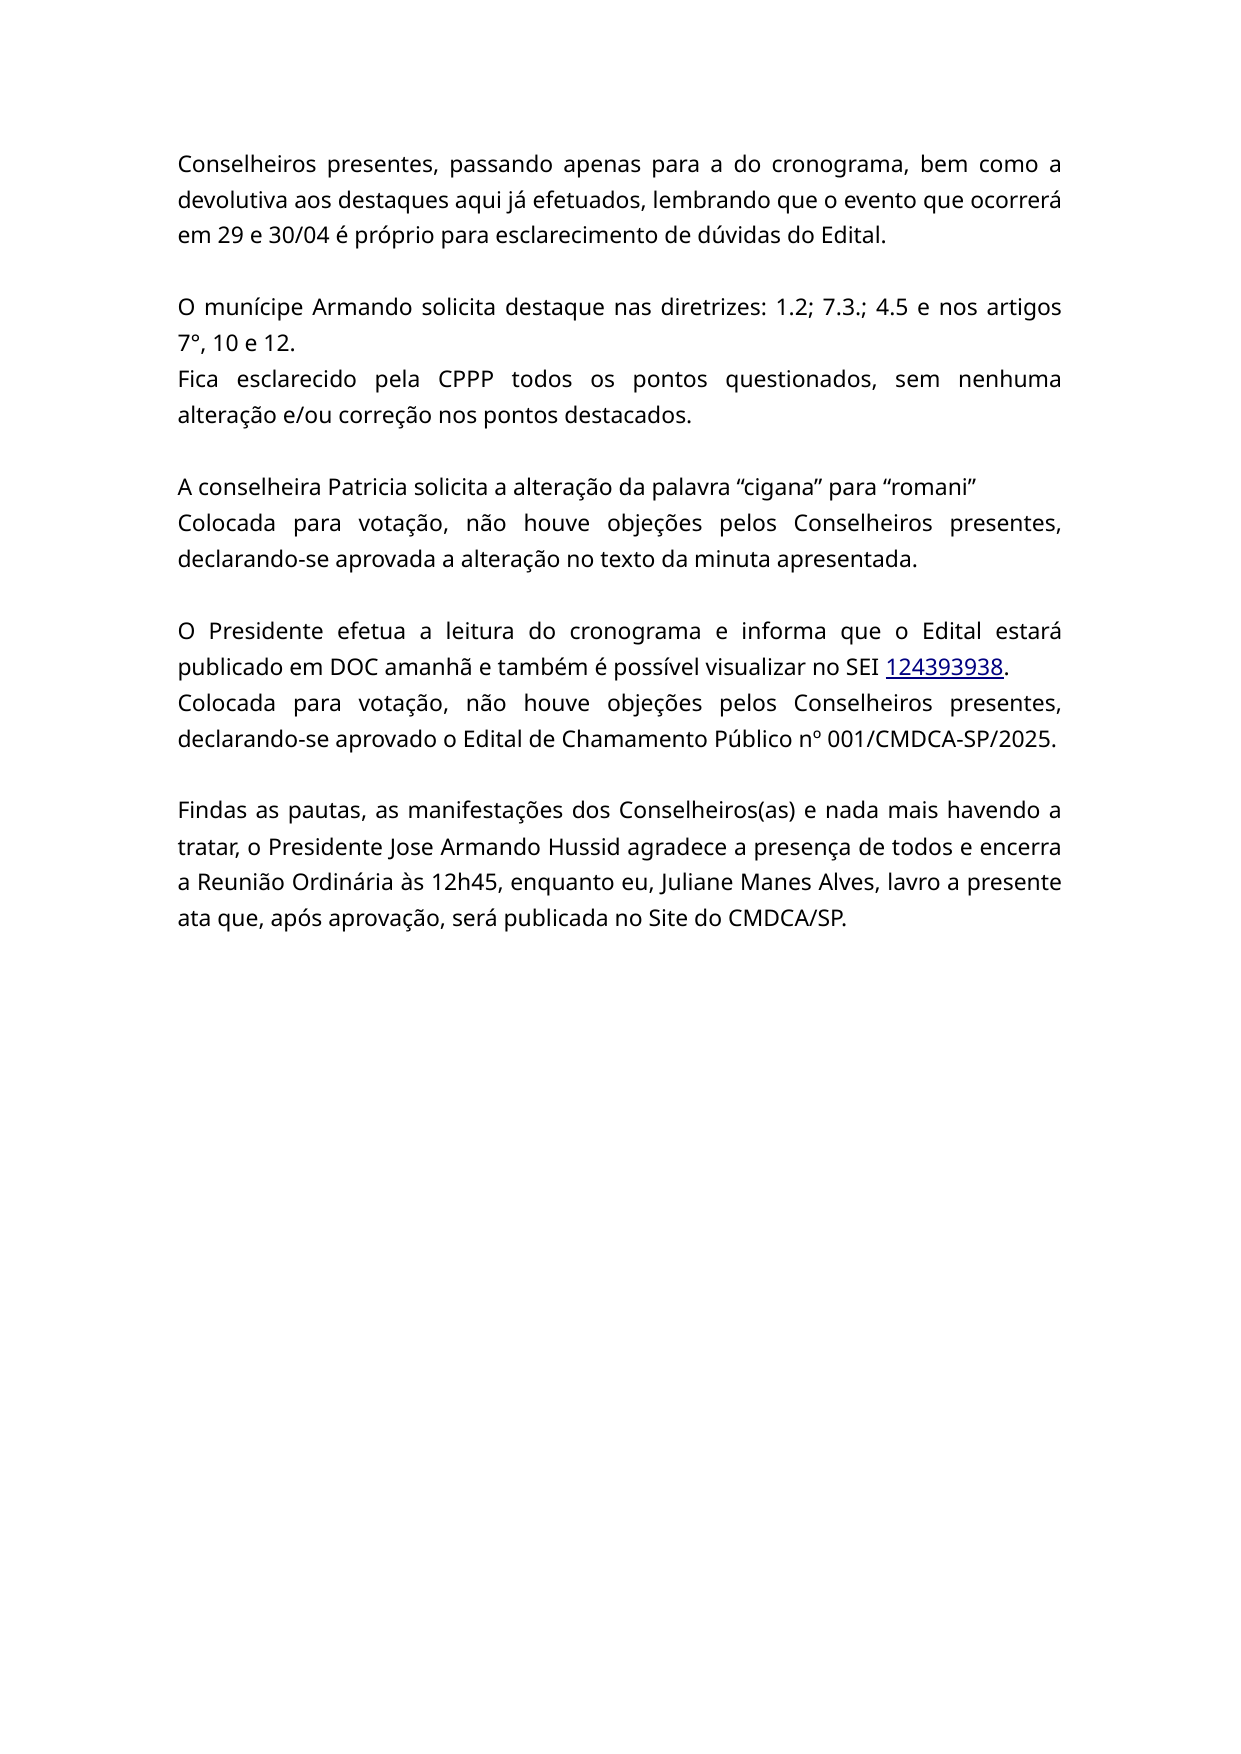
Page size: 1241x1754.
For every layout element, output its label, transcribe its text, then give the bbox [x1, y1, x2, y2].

text Findas as pautas, as manifestações dos Conselheiros(as) e nada mais havendo a tratar, o Presidente Jose Armando Hussid agradece a presença de todos e encerra a Reunião Ordinária às 12h45, enquanto eu, Juliane Manes Alves, lavro a presente ata que, após aprovação, será publicada no Site do CMDCA/SP. [177, 794, 1063, 933]
text O Presidente efetua a leitura do cronograma e informa que o Edital estará publicado em DOC amanhã e também é possível visualizar no SEI 124393938. [177, 615, 1063, 682]
text Conselheiros presentes, passando apenas para a do cronograma, bem como a devolutiva aos destaques aqui já efetuados, lembrando que o evento que ocorrerá em 29 e 30/04 é próprio para esclarecimento de dúvidas do Edital. [177, 148, 1063, 251]
text A conselheira Patricia solicita a alteração da palavra “cigana” para “romani” [177, 471, 1063, 502]
text Colocada para votação, não houve objeções pelos Conselheiros presentes, declarando-se aprovado o Edital de Chamamento Público nº 001/CMDCA-SP/2025. [177, 687, 1063, 754]
text O munícipe Armando solicita destaque nas diretrizes: 1.2; 7.3.; 4.5 e nos artigos 7°, 10 e 12. [177, 291, 1063, 358]
text Fica esclarecido pela CPPP todos os pontos questionados, sem nenhuma alteração e/ou correção nos pontos destacados. [177, 363, 1063, 430]
text Colocada para votação, não houve objeções pelos Conselheiros presentes, declarando-se aprovada a alteração no texto da minuta apresentada. [177, 507, 1063, 574]
